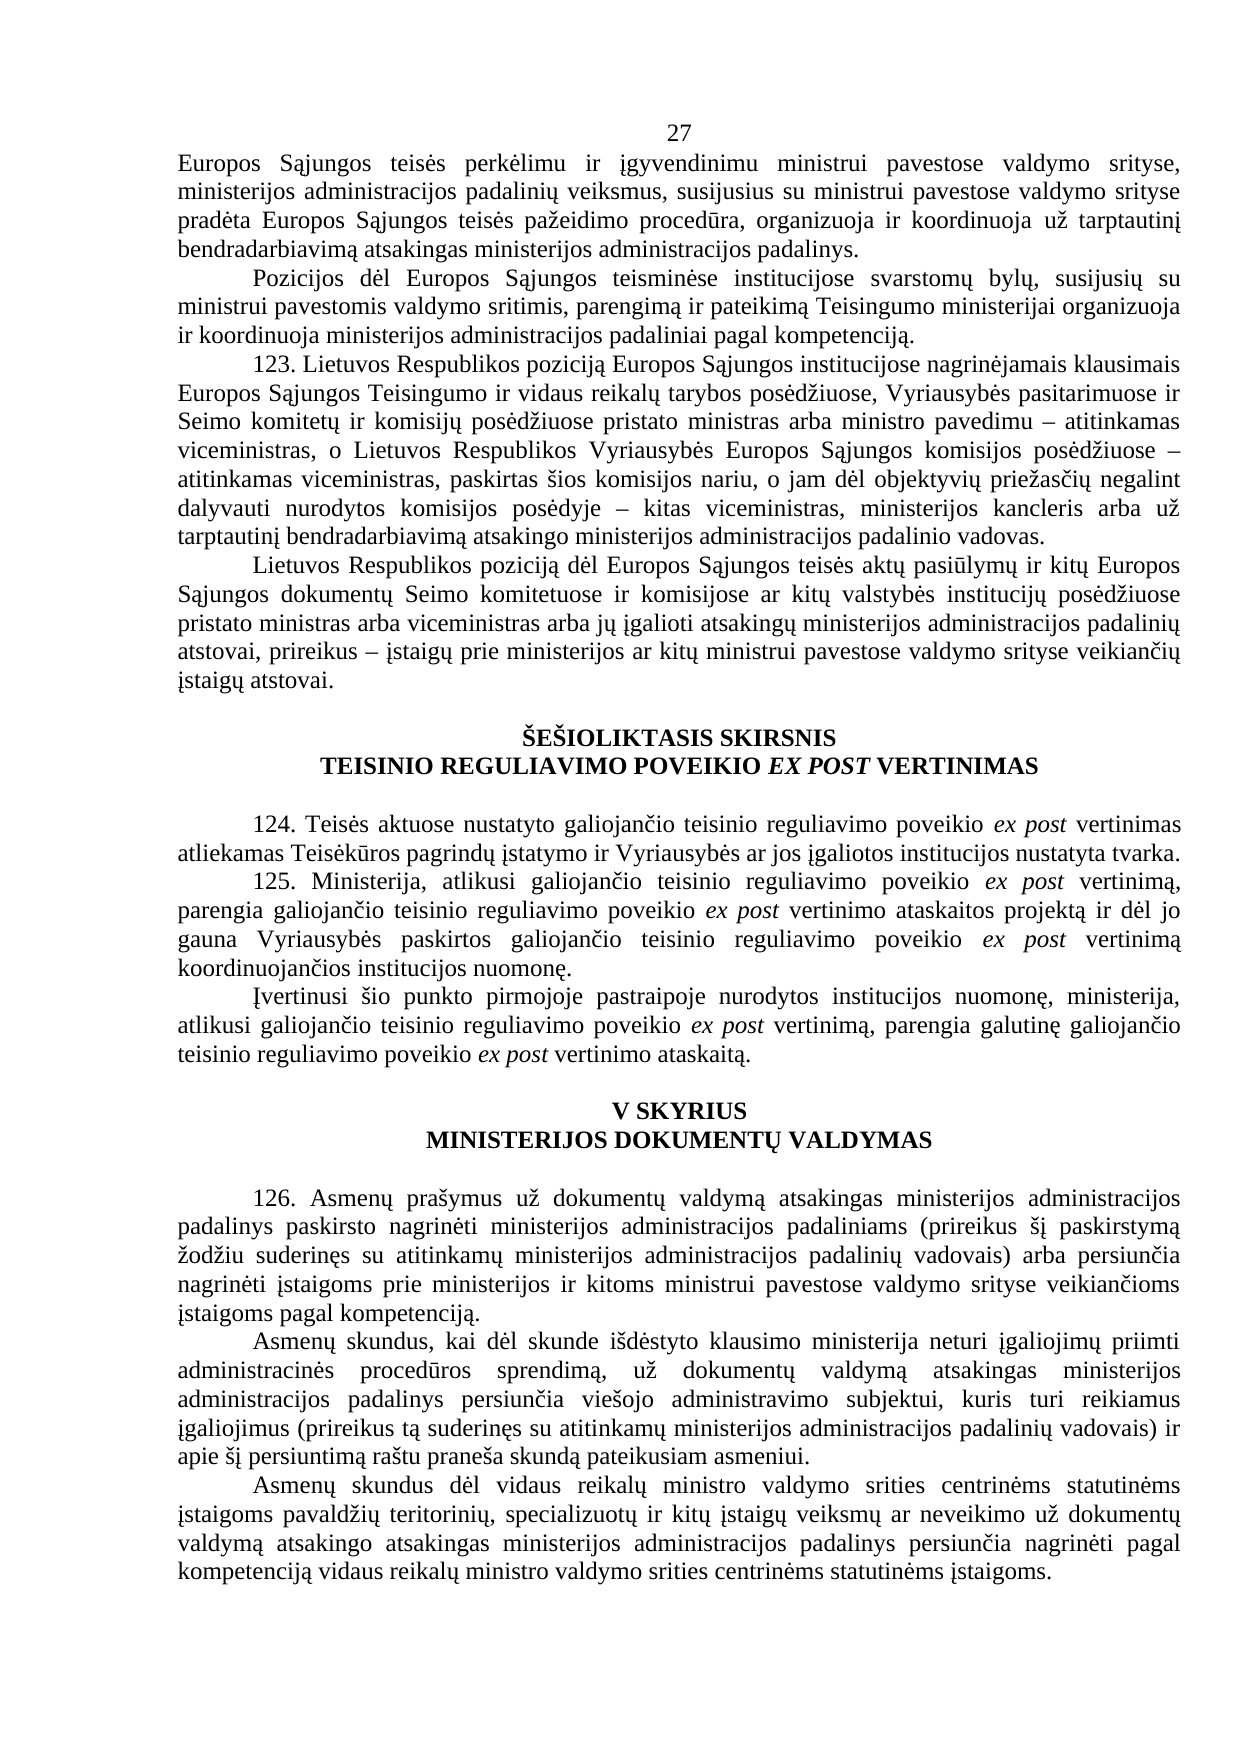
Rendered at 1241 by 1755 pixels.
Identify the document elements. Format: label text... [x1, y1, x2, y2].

text Lietuvos Respublikos poziciją dėl Europos Sąjungos teisės aktų pasiūlymų ir kitų Europos Sąjungos dokumentų Seimo komitetuose ir komisijose ar kitų valstybės institucijų posėdžiuose pristato ministras arba viceministras arba jų įgalioti atsakingų ministerijos administracijos padalinių atstovai, prireikus – įstaigų prie ministerijos ar kitų ministrui pavestose valdymo srityse veikiančių įstaigų atstovai. [177, 550, 1181, 694]
text 126. Asmenų prašymus už dokumentų valdymą atsakingas ministerijos administracijos padalinys paskirsto nagrinėti ministerijos administracijos padaliniams (prireikus šį paskirstymą žodžiu suderinęs su atitinkamų ministerijos administracijos padalinių vadovais) arba persiunčia nagrinėti įstaigoms prie ministerijos ir kitoms ministrui pavestose valdymo srityse veikiančioms įstaigoms pagal kompetenciją. [177, 1183, 1181, 1326]
text Europos Sąjungos teisės perkėlimu ir įgyvendinimu ministrui pavestose valdymo srityse, ministerijos administracijos padalinių veiksmus, susijusius su ministrui pavestose valdymo srityse pradėta Europos Sąjungos teisės pažeidimo procedūra, organizuoja ir koordinuoja už tarptautinį bendradarbiavimą atsakingas ministerijos administracijos padalinys. [177, 148, 1181, 263]
text Asmenų skundus, kai dėl skunde išdėstyto klausimo ministerija neturi įgaliojimų priimti administracinės procedūros sprendimą, už dokumentų valdymą atsakingas ministerijos administracijos padalinys persiunčia viešojo administravimo subjektui, kuris turi reikiamus įgaliojimus (prireikus tą suderinęs su atitinkamų ministerijos administracijos padalinių vadovais) ir apie šį persiuntimą raštu praneša skundą pateikusiam asmeniui. [177, 1326, 1181, 1470]
text Įvertinusi šio punkto pirmojoje pastraipoje nurodytos institucijos nuomonę, ministerija, atlikusi galiojančio teisinio reguliavimo poveikio ex post vertinimą, parengia galutinę galiojančio teisinio reguliavimo poveikio ex post vertinimo ataskaitą. [177, 981, 1181, 1068]
text TEISINIO REGULIAVIMO POVEIKIO EX POST VERTINIMAS [177, 751, 1181, 780]
text Asmenų skundus dėl vidaus reikalų ministro valdymo srities centrinėms statutinėms įstaigoms pavaldžių teritorinių, specializuotų ir kitų įstaigų veiksmų ar neveikimo už dokumentų valdymą atsakingo atsakingas ministerijos administracijos padalinys persiunčia nagrinėti pagal kompetenciją vidaus reikalų ministro valdymo srities centrinėms statutinėms įstaigoms. [177, 1470, 1181, 1585]
text V SKYRIUS [177, 1096, 1181, 1125]
text Pozicijos dėl Europos Sąjungos teisminėse institucijose svarstomų bylų, susijusių su ministrui pavestomis valdymo sritimis, parengimą ir pateikimą Teisingumo ministerijai organizuoja ir koordinuoja ministerijos administracijos padaliniai pagal kompetenciją. [177, 263, 1181, 349]
text MINISTERIJOS DOKUMENTŲ VALDYMAS [177, 1125, 1181, 1154]
text 124. Teisės aktuose nustatyto galiojančio teisinio reguliavimo poveikio ex post vertinimas atliekamas Teisėkūros pagrindų įstatymo ir Vyriausybės ar jos įgaliotos institucijos nustatyta tvarka. [177, 809, 1181, 866]
text ŠEŠIOLIKTASIS SKIRSNIS [177, 723, 1181, 751]
text 125. Ministerija, atlikusi galiojančio teisinio reguliavimo poveikio ex post vertinimą, parengia galiojančio teisinio reguliavimo poveikio ex post vertinimo ataskaitos projektą ir dėl jo gauna Vyriausybės paskirtos galiojančio teisinio reguliavimo poveikio ex post vertinimą koordinuojančios institucijos nuomonę. [177, 866, 1181, 981]
text 123. Lietuvos Respublikos poziciją Europos Sąjungos institucijose nagrinėjamais klausimais Europos Sąjungos Teisingumo ir vidaus reikalų tarybos posėdžiuose, Vyriausybės pasitarimuose ir Seimo komitetų ir komisijų posėdžiuose pristato ministras arba ministro pavedimu – atitinkamas viceministras, o Lietuvos Respublikos Vyriausybės Europos Sąjungos komisijos posėdžiuose – atitinkamas viceministras, paskirtas šios komisijos nariu, o jam dėl objektyvių priežasčių negalint dalyvauti nurodytos komisijos posėdyje – kitas viceministras, ministerijos kancleris arba už tarptautinį bendradarbiavimą atsakingo ministerijos administracijos padalinio vadovas. [177, 349, 1181, 550]
